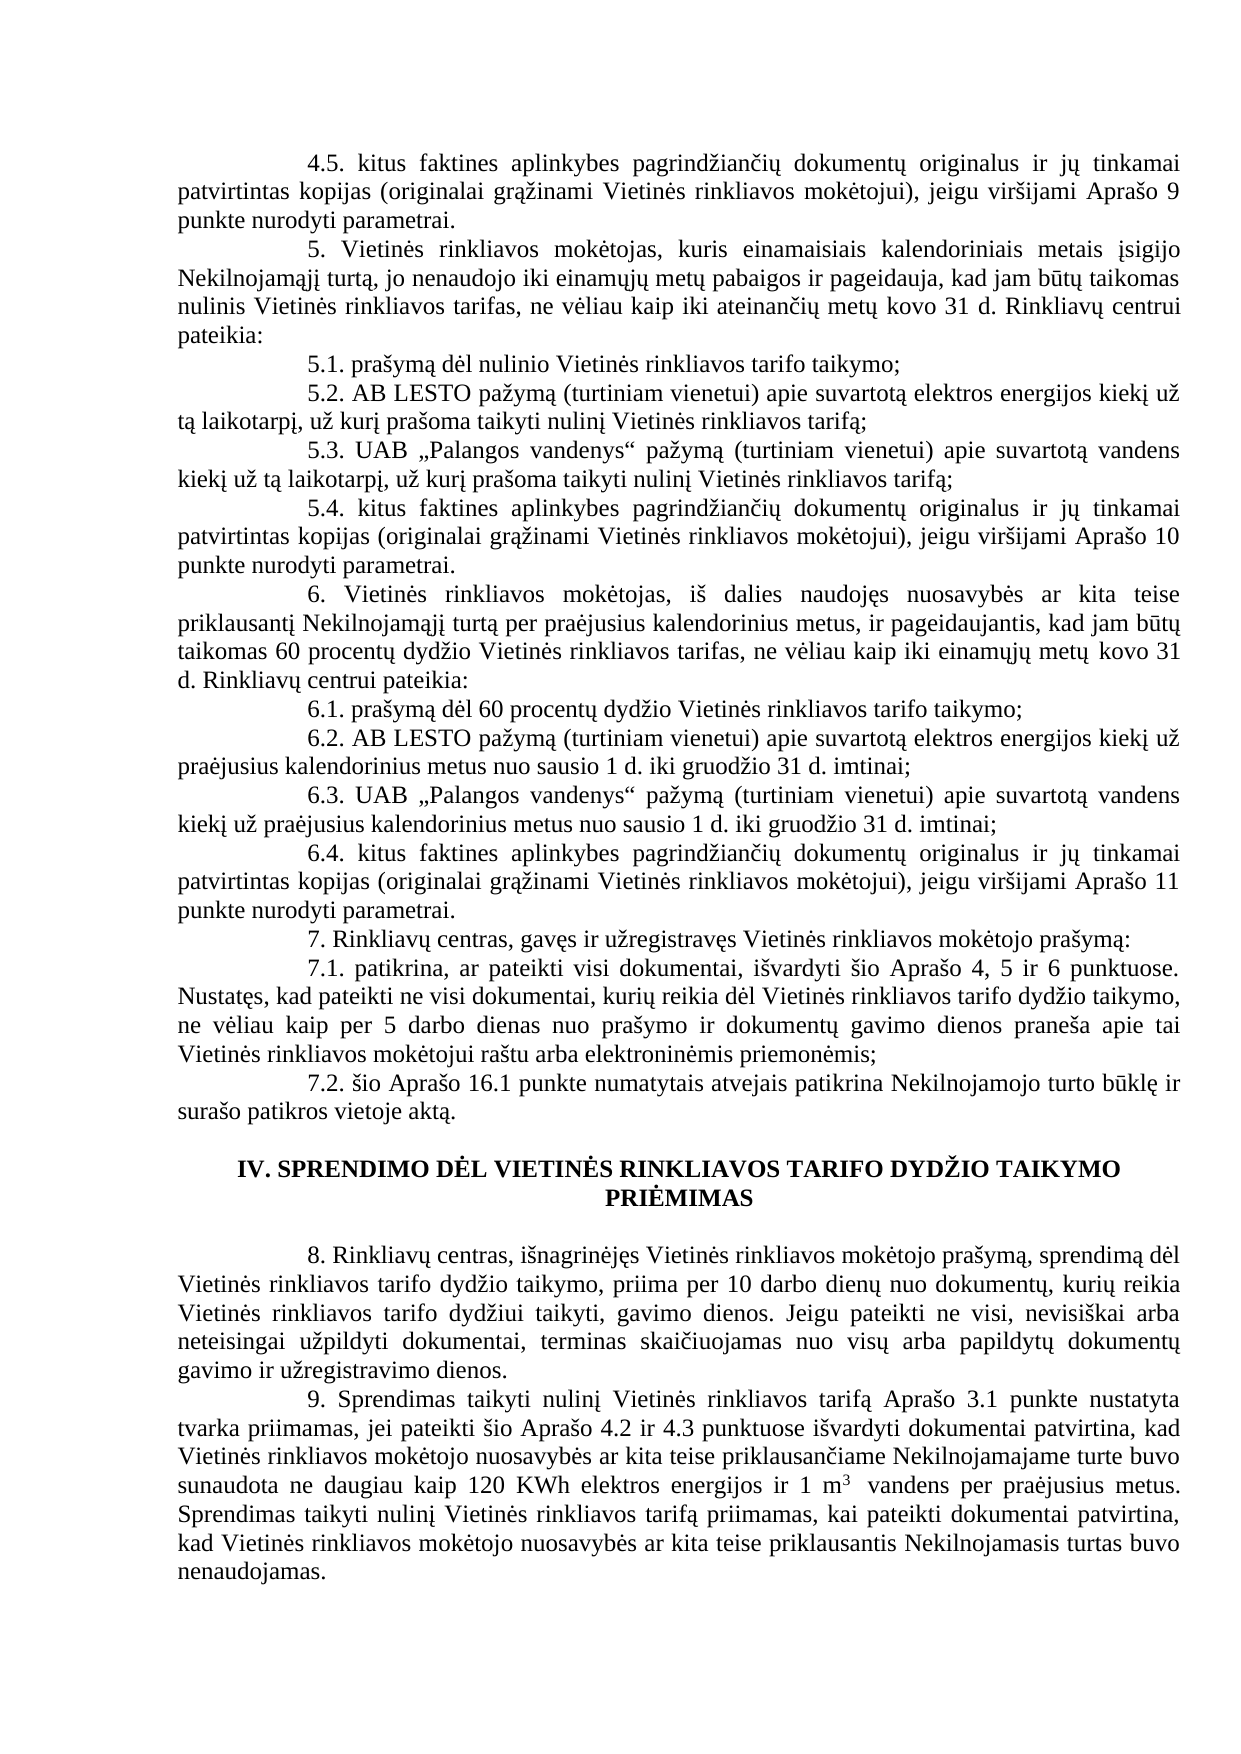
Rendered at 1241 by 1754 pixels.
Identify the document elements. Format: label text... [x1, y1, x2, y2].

text 7.1. patikrina, ar pateikti visi dokumentai, išvardyti šio Aprašo 4, 5 ir 6 punktuose. Nustatęs, kad pateikti ne visi dokumentai, kurių reikia dėl Vietinės rinkliavos tarifo dydžio taikymo, ne vėliau kaip per 5 darbo dienas nuo prašymo ir dokumentų gavimo dienos praneša apie tai Vietinės rinkliavos mokėtojui raštu arba elektroninėmis priemonėmis; [177, 953, 1181, 1068]
text 6.1. prašymą dėl 60 procentų dydžio Vietinės rinkliavos tarifo taikymo; [177, 694, 1181, 723]
text IV. SPRENDIMO DĖL VIETINĖS RINKLIAVOS TARIFO DYDŽIO TAIKYMO PRIĖMIMAS [177, 1154, 1181, 1211]
text 5. Vietinės rinkliavos mokėtojas, kuris einamaisiais kalendoriniais metais įsigijo Nekilnojamąjį turtą, jo nenaudojo iki einamųjų metų pabaigos ir pageidauja, kad jam būtų taikomas nulinis Vietinės rinkliavos tarifas, ne vėliau kaip iki ateinančių metų kovo 31 d. Rinkliavų centrui pateikia: [177, 234, 1181, 349]
text 8. Rinkliavų centras, išnagrinėjęs Vietinės rinkliavos mokėtojo prašymą, sprendimą dėl Vietinės rinkliavos tarifo dydžio taikymo, priima per 10 darbo dienų nuo dokumentų, kurių reikia Vietinės rinkliavos tarifo dydžiui taikyti, gavimo dienos. Jeigu pateikti ne visi, nevisiškai arba neteisingai užpildyti dokumentai, terminas skaičiuojamas nuo visų arba papildytų dokumentų gavimo ir užregistravimo dienos. [177, 1240, 1181, 1384]
text 7.2. šio Aprašo 16.1 punkte numatytais atvejais patikrina Nekilnojamojo turto būklę ir surašo patikros vietoje aktą. [177, 1068, 1181, 1125]
text 7. Rinkliavų centras, gavęs ir užregistravęs Vietinės rinkliavos mokėtojo prašymą: [177, 924, 1181, 953]
text 5.2. AB LESTO pažymą (turtiniam vienetui) apie suvartotą elektros energijos kiekį už tą laikotarpį, už kurį prašoma taikyti nulinį Vietinės rinkliavos tarifą; [177, 378, 1181, 435]
text 6. Vietinės rinkliavos mokėtojas, iš dalies naudojęs nuosavybės ar kita teise priklausantį Nekilnojamąjį turtą per praėjusius kalendorinius metus, ir pageidaujantis, kad jam būtų taikomas 60 procentų dydžio Vietinės rinkliavos tarifas, ne vėliau kaip iki einamųjų metų kovo 31 d. Rinkliavų centrui pateikia: [177, 579, 1181, 694]
text 9. Sprendimas taikyti nulinį Vietinės rinkliavos tarifą Aprašo 3.1 punkte nustatyta tvarka priimamas, jei pateikti šio Aprašo 4.2 ir 4.3 punktuose išvardyti dokumentai patvirtina, kad Vietinės rinkliavos mokėtojo nuosavybės ar kita teise priklausančiame Nekilnojamajame turte buvo sunaudota ne daugiau kaip 120 KWh elektros energijos ir 1 m3 vandens per praėjusius metus. Sprendimas taikyti nulinį Vietinės rinkliavos tarifą priimamas, kai pateikti dokumentai patvirtina, kad Vietinės rinkliavos mokėtojo nuosavybės ar kita teise priklausantis Nekilnojamasis turtas buvo nenaudojamas. [177, 1384, 1181, 1585]
text 6.3. UAB „Palangos vandenys“ pažymą (turtiniam vienetui) apie suvartotą vandens kiekį už praėjusius kalendorinius metus nuo sausio 1 d. iki gruodžio 31 d. imtinai; [177, 780, 1181, 838]
text 4.5. kitus faktines aplinkybes pagrindžiančių dokumentų originalus ir jų tinkamai patvirtintas kopijas (originalai grąžinami Vietinės rinkliavos mokėtojui), jeigu viršijami Aprašo 9 punkte nurodyti parametrai. [177, 148, 1181, 234]
text 6.2. AB LESTO pažymą (turtiniam vienetui) apie suvartotą elektros energijos kiekį už praėjusius kalendorinius metus nuo sausio 1 d. iki gruodžio 31 d. imtinai; [177, 723, 1181, 780]
text 5.3. UAB „Palangos vandenys“ pažymą (turtiniam vienetui) apie suvartotą vandens kiekį už tą laikotarpį, už kurį prašoma taikyti nulinį Vietinės rinkliavos tarifą; [177, 435, 1181, 493]
text 5.1. prašymą dėl nulinio Vietinės rinkliavos tarifo taikymo; [177, 349, 1181, 378]
text 6.4. kitus faktines aplinkybes pagrindžiančių dokumentų originalus ir jų tinkamai patvirtintas kopijas (originalai grąžinami Vietinės rinkliavos mokėtojui), jeigu viršijami Aprašo 11 punkte nurodyti parametrai. [177, 838, 1181, 924]
text 5.4. kitus faktines aplinkybes pagrindžiančių dokumentų originalus ir jų tinkamai patvirtintas kopijas (originalai grąžinami Vietinės rinkliavos mokėtojui), jeigu viršijami Aprašo 10 punkte nurodyti parametrai. [177, 493, 1181, 579]
